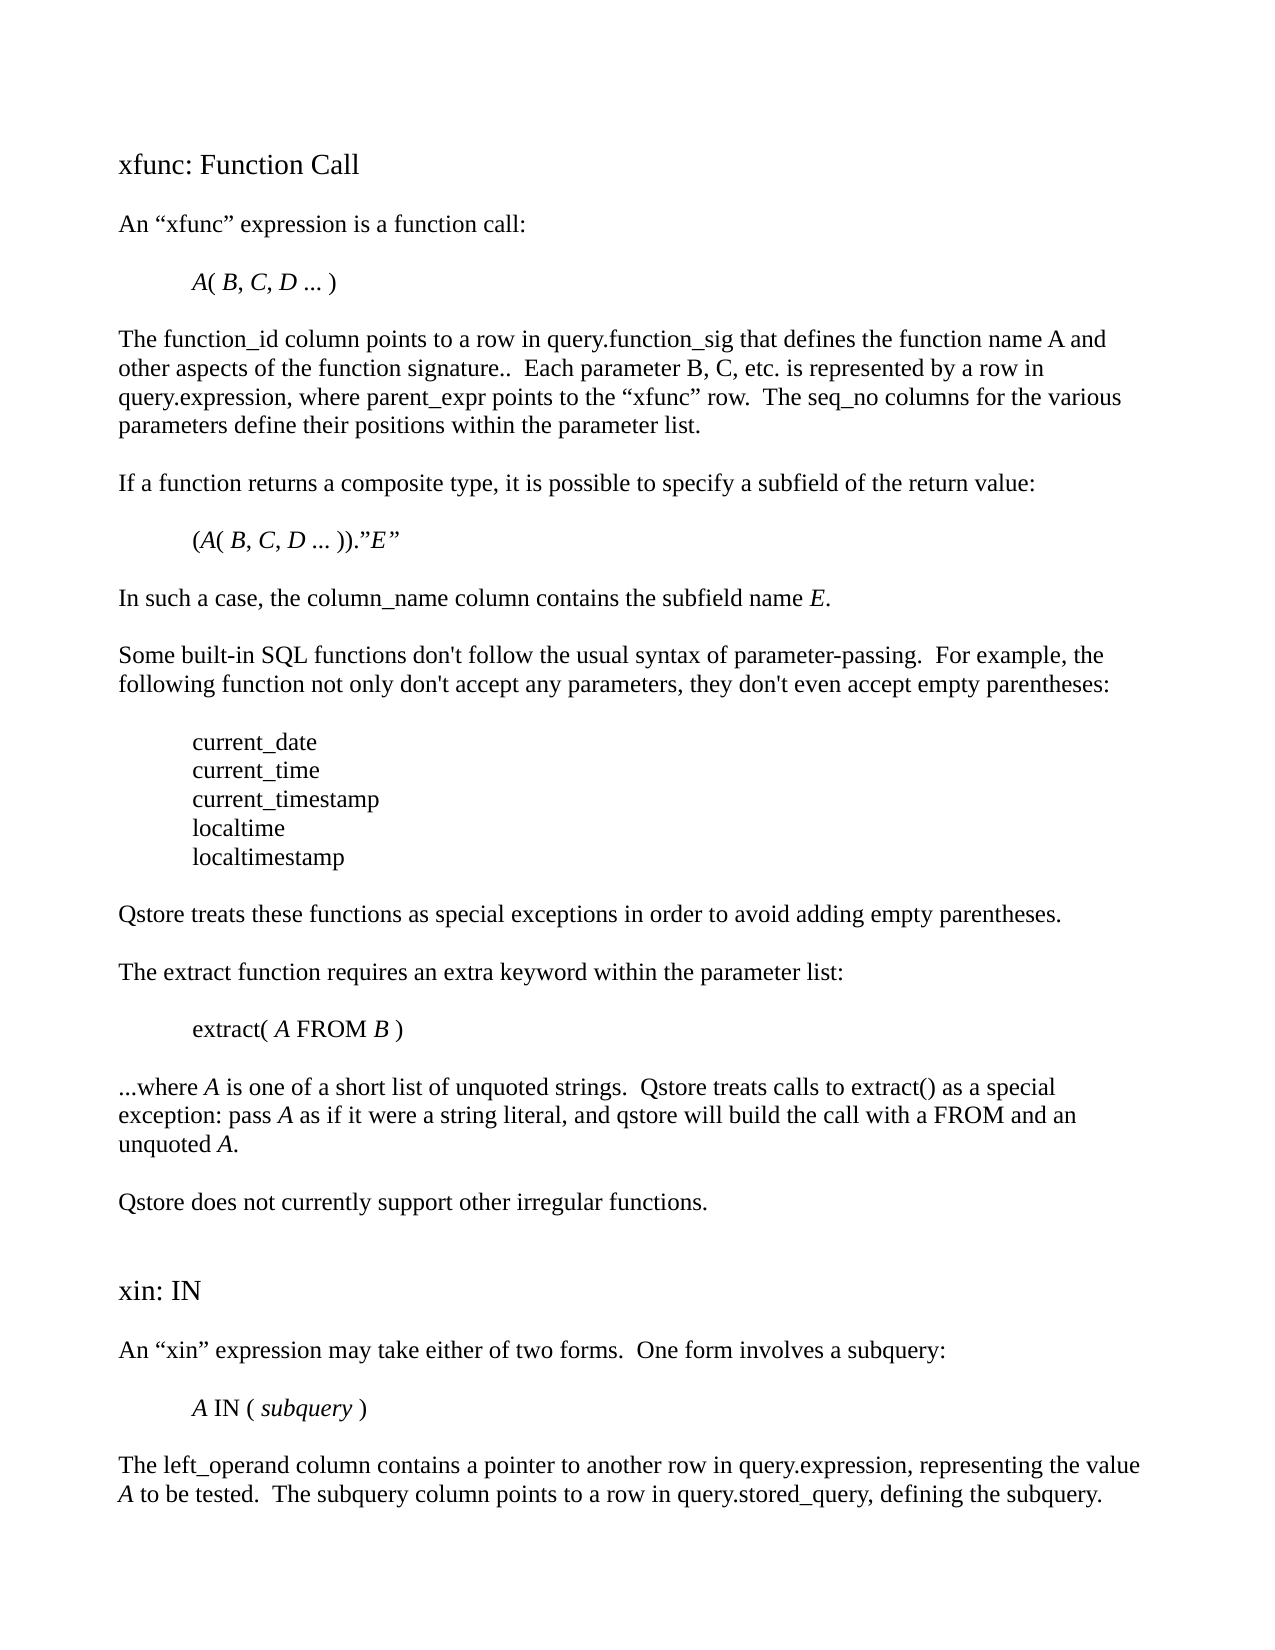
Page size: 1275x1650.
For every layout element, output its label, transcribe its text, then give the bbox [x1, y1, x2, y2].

text extract( A FROM B ) [118, 1014, 1157, 1043]
text The left_operand column contains a pointer to another row in query.expression, representing the value A to be tested. The subquery column points to a row in query.stored_query, defining the subquery. [118, 1450, 1157, 1508]
text current_timestamp [118, 784, 1157, 813]
text localtimestamp [118, 842, 1157, 870]
text A IN ( subquery ) [118, 1393, 1157, 1421]
text localtime [118, 813, 1157, 842]
text ...where A is one of a short list of unquoted strings. Qstore treats calls to extract() as a special exception: pass A as if it were a string literal, and qstore will build the call with a FROM and an unquoted A. [118, 1072, 1157, 1158]
text If a function returns a composite type, it is possible to specify a subfield of the return value: [118, 468, 1157, 497]
text Some built-in SQL functions don't follow the usual syntax of parameter-passing. For example, the following function not only don't accept any parameters, they don't even accept empty parentheses: [118, 640, 1157, 698]
text (A( B, C, D ... )).”E” [118, 525, 1157, 554]
text xfunc: Function Call [118, 147, 1157, 180]
text Qstore does not currently support other irregular functions. [118, 1187, 1157, 1215]
text current_date [118, 727, 1157, 755]
text xin: IN [118, 1273, 1157, 1306]
text Qstore treats these functions as special exceptions in order to avoid adding empty parentheses. [118, 899, 1157, 928]
text The function_id column points to a row in query.function_sig that defines the function name A and other aspects of the function signature.. Each parameter B, C, etc. is represented by a row in query.expression, where parent_expr points to the “xfunc” row. The seq_no columns for the various parameters define their positions within the parameter list. [118, 324, 1157, 439]
text In such a case, the column_name column contains the subfield name E. [118, 583, 1157, 612]
text An “xin” expression may take either of two forms. One form involves a subquery: [118, 1335, 1157, 1364]
text A( B, C, D ... ) [118, 267, 1157, 295]
text The extract function requires an extra keyword within the parameter list: [118, 957, 1157, 985]
text An “xfunc” expression is a function call: [118, 209, 1157, 238]
text current_time [118, 755, 1157, 784]
